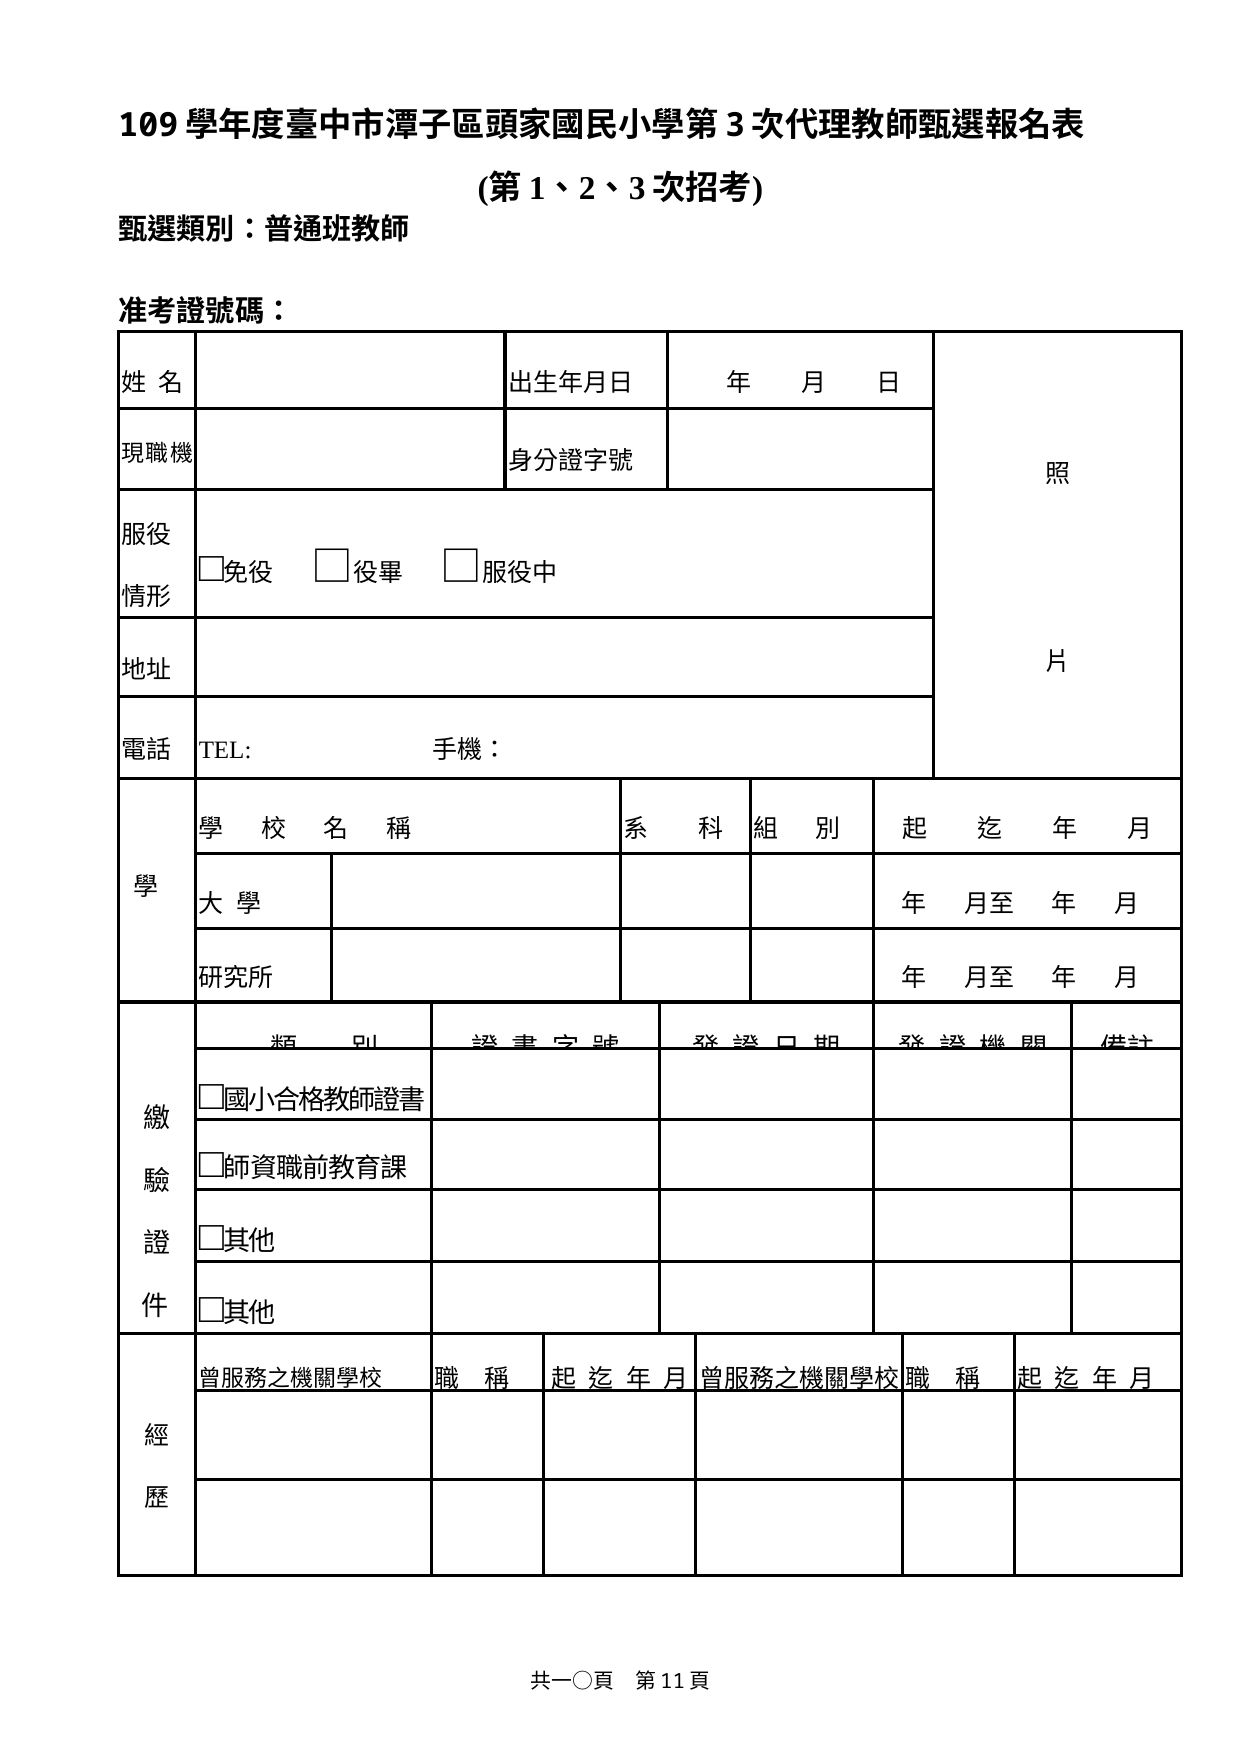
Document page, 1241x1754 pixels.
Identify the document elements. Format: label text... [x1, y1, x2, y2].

table_cell 大 學 [197, 855, 330, 927]
table_cell [875, 1050, 1070, 1118]
table_cell 起 迄 年 月 [545, 1335, 694, 1388]
table_cell [197, 410, 503, 487]
table_cell □其他 [197, 1263, 430, 1332]
table_cell 年 月至 年 月 [875, 930, 1180, 1000]
text 109學年度臺中市潭子區頭家國民小學第3次代理教師甄選報名表 [118, 81, 1122, 143]
table_cell [661, 1263, 872, 1332]
table_cell 身分證字號 [507, 410, 666, 487]
table_cell 電話 [120, 698, 194, 777]
table_header 年 月 日 [669, 333, 932, 407]
table_cell [433, 1050, 658, 1118]
table_cell [333, 930, 619, 1000]
table_cell 組 別 [752, 780, 872, 852]
table_cell 研究所 [197, 930, 330, 1000]
table_cell 證 書 字 號 [433, 1004, 658, 1047]
table_cell 職 稱 [433, 1335, 542, 1388]
table_cell TEL: 手機： [197, 698, 932, 777]
table_cell [197, 619, 932, 695]
table_cell 經 歷 [120, 1335, 194, 1574]
table_cell [752, 930, 872, 1000]
table_cell □其他 [197, 1191, 430, 1260]
table_cell [697, 1392, 901, 1478]
table_cell [333, 855, 619, 927]
table_cell [622, 930, 749, 1000]
table_cell 學 校 名 稱 [197, 780, 619, 852]
table_cell [622, 855, 749, 927]
table_cell [875, 1121, 1070, 1188]
table_cell 曾服務之機關學校 [197, 1335, 430, 1388]
table_cell 起 迄 年 月 [875, 780, 1180, 852]
table_cell [661, 1191, 872, 1260]
table_cell [1073, 1050, 1180, 1118]
table_cell [752, 855, 872, 927]
text 甄選類別：普通班教師 [118, 206, 1122, 248]
table_cell [197, 1481, 430, 1574]
table_cell 現職機關學校 [120, 410, 194, 487]
table_cell [1073, 1191, 1180, 1260]
table_cell 繳 驗 證 件 [120, 1004, 194, 1332]
table_cell [545, 1481, 694, 1574]
table_cell 學 歷 [120, 780, 194, 1000]
table_header [197, 333, 503, 407]
table_cell 職 稱 [904, 1335, 1013, 1388]
table_cell □師資職前教育課程修畢證明書 [197, 1121, 430, 1188]
table_cell 起 迄 年 月 [1016, 1335, 1180, 1388]
table_cell [661, 1121, 872, 1188]
table_cell [669, 410, 932, 487]
text 准考證號碼： [118, 287, 1005, 330]
table_cell 類 別 [197, 1004, 430, 1047]
table_cell □免役 □役畢 □服役中 [197, 491, 932, 616]
table_cell 曾服務之機關學校 [697, 1335, 901, 1388]
table_header 出生年月日 [507, 333, 666, 407]
table_cell [1016, 1481, 1180, 1574]
table_cell [433, 1263, 658, 1332]
table_cell [904, 1481, 1013, 1574]
table_cell [433, 1191, 658, 1260]
table_cell [661, 1050, 872, 1118]
table_cell [197, 1392, 430, 1478]
table_cell 年 月至 年 月 [875, 855, 1180, 927]
table_cell [545, 1392, 694, 1478]
table_cell 備註 [1073, 1004, 1180, 1047]
table_cell [433, 1121, 658, 1188]
table_cell [433, 1481, 542, 1574]
table_cell [433, 1392, 542, 1478]
table_cell 系 科 [622, 780, 749, 852]
table_cell □國小合格教師證書 [197, 1050, 430, 1118]
table_cell 地址 [120, 619, 194, 695]
table_header 照 片 [935, 333, 1180, 777]
text (第1、2、3次招考) [118, 143, 1122, 206]
table_cell [875, 1263, 1070, 1332]
table_cell [697, 1481, 901, 1574]
table_header 姓 名 [120, 333, 194, 407]
table_cell [904, 1392, 1013, 1478]
table_cell [1073, 1121, 1180, 1188]
table_cell [875, 1191, 1070, 1260]
table_cell 服役情形 [120, 491, 194, 616]
table_cell [1073, 1263, 1180, 1332]
table_cell 發 證 日 期 [661, 1004, 872, 1047]
table_cell 發 證 機 關 [875, 1004, 1070, 1047]
table_cell [1016, 1392, 1180, 1478]
